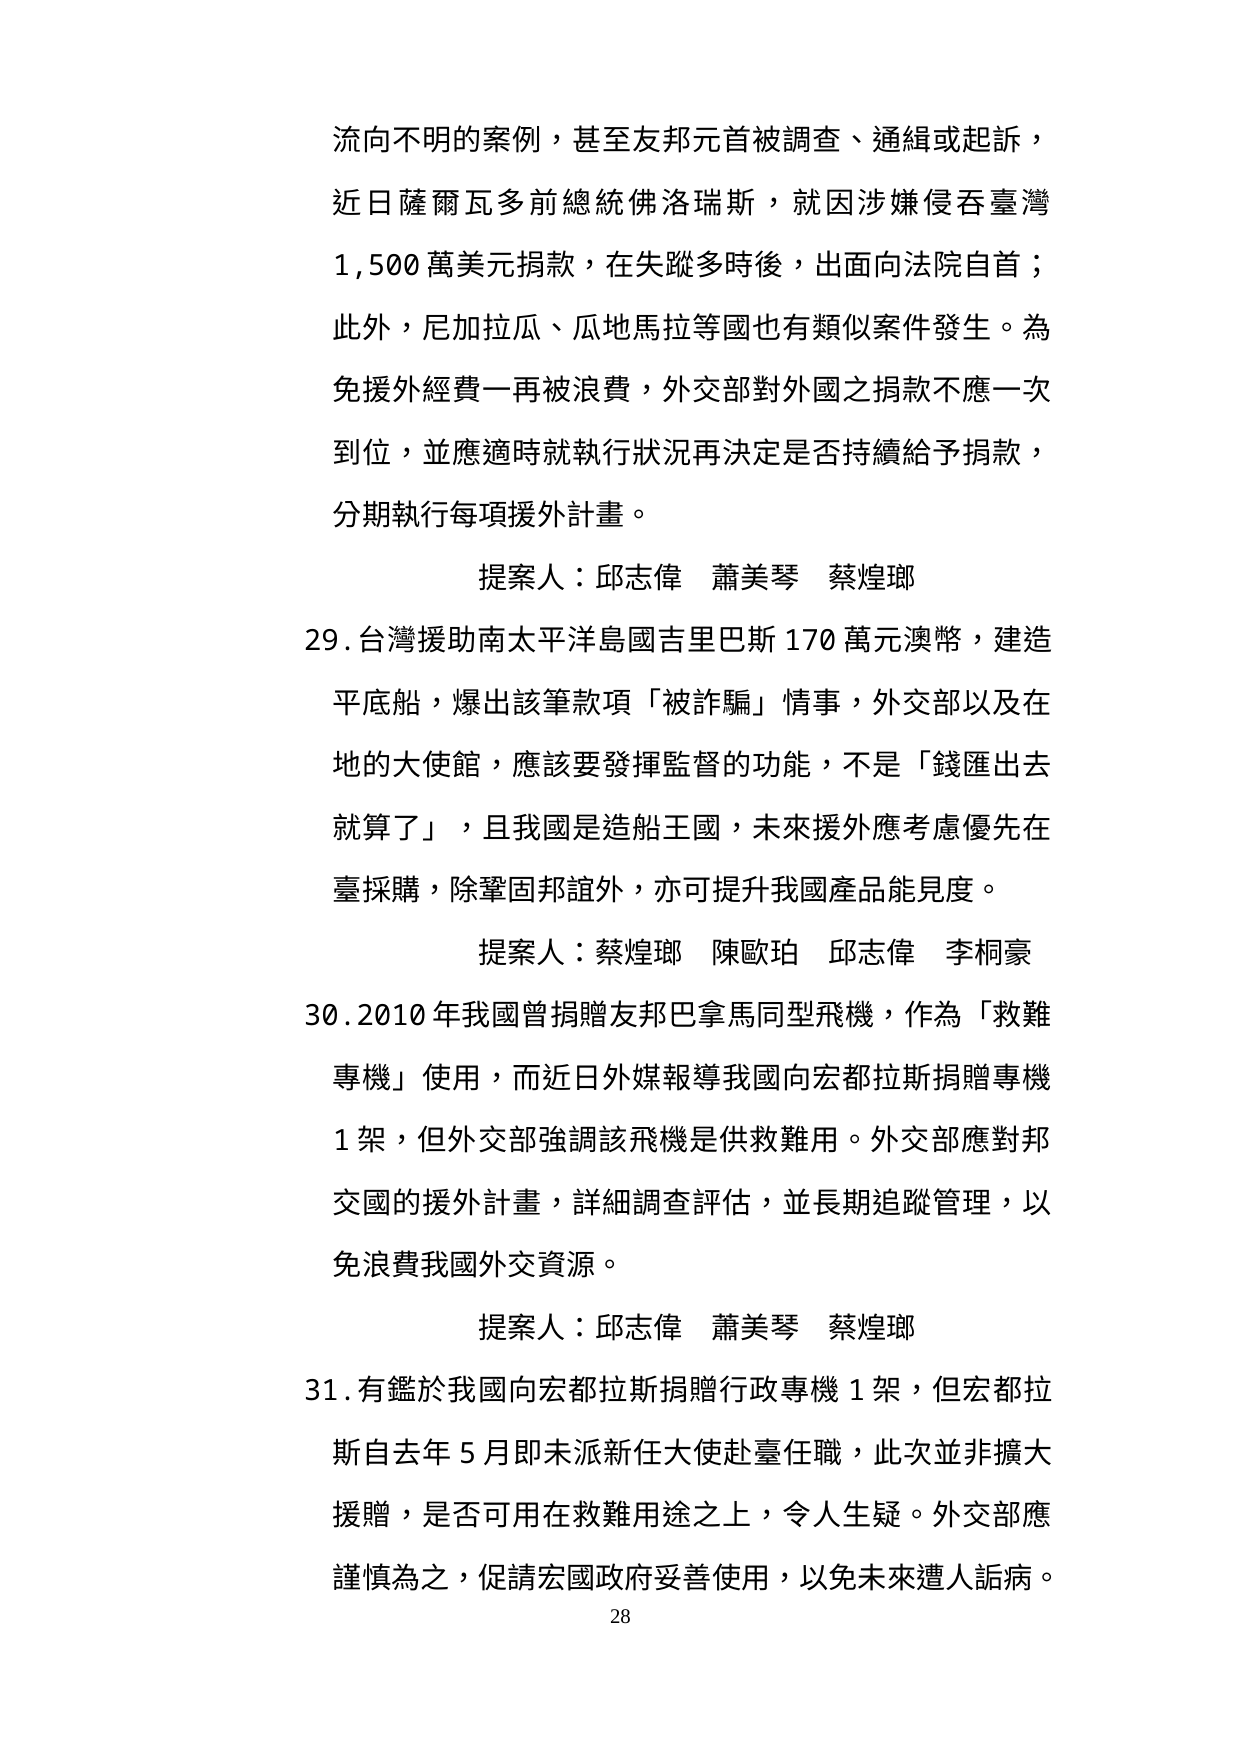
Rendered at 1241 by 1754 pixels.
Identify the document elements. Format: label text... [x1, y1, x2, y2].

text 流向不明的案例，甚至友邦元首被調查、通緝或起訴，近日薩爾瓦多前總統佛洛瑞斯，就因涉嫌侵吞臺灣1,500萬美元捐款，在失蹤多時後，出面向法院自首；此外，尼加拉瓜、瓜地馬拉等國也有類似案件發生。為免援外經費一再被浪費，外交部對外國之捐款不應一次到位，並應適時就執行狀況再決定是否持續給予捐款，分期執行每項援外計畫。 [303, 96, 1053, 534]
text 30.2010年我國曾捐贈友邦巴拿馬同型飛機，作為「救難專機」使用，而近日外媒報導我國向宏都拉斯捐贈專機1架，但外交部強調該飛機是供救難用。外交部應對邦交國的援外計畫，詳細調查評估，並長期追蹤管理，以免浪費我國外交資源。 [303, 971, 1053, 1284]
text 提案人：蔡煌瑯 陳歐珀 邱志偉 李桐豪 [361, 909, 1053, 971]
text 提案人：邱志偉 蕭美琴 蔡煌瑯 [361, 534, 1053, 596]
text 提案人：邱志偉 蕭美琴 蔡煌瑯 [361, 1284, 1053, 1346]
text 29.台灣援助南太平洋島國吉里巴斯170萬元澳幣，建造平底船，爆出該筆款項「被詐騙」情事，外交部以及在地的大使館，應該要發揮監督的功能，不是「錢匯出去就算了」，且我國是造船王國，未來援外應考慮優先在臺採購，除鞏固邦誼外，亦可提升我國產品能見度。 [303, 596, 1053, 909]
text 31.有鑑於我國向宏都拉斯捐贈行政專機1架，但宏都拉斯自去年5月即未派新任大使赴臺任職，此次並非擴大援贈，是否可用在救難用途之上，令人生疑。外交部應謹慎為之，促請宏國政府妥善使用，以免未來遭人詬病。 [303, 1346, 1053, 1596]
